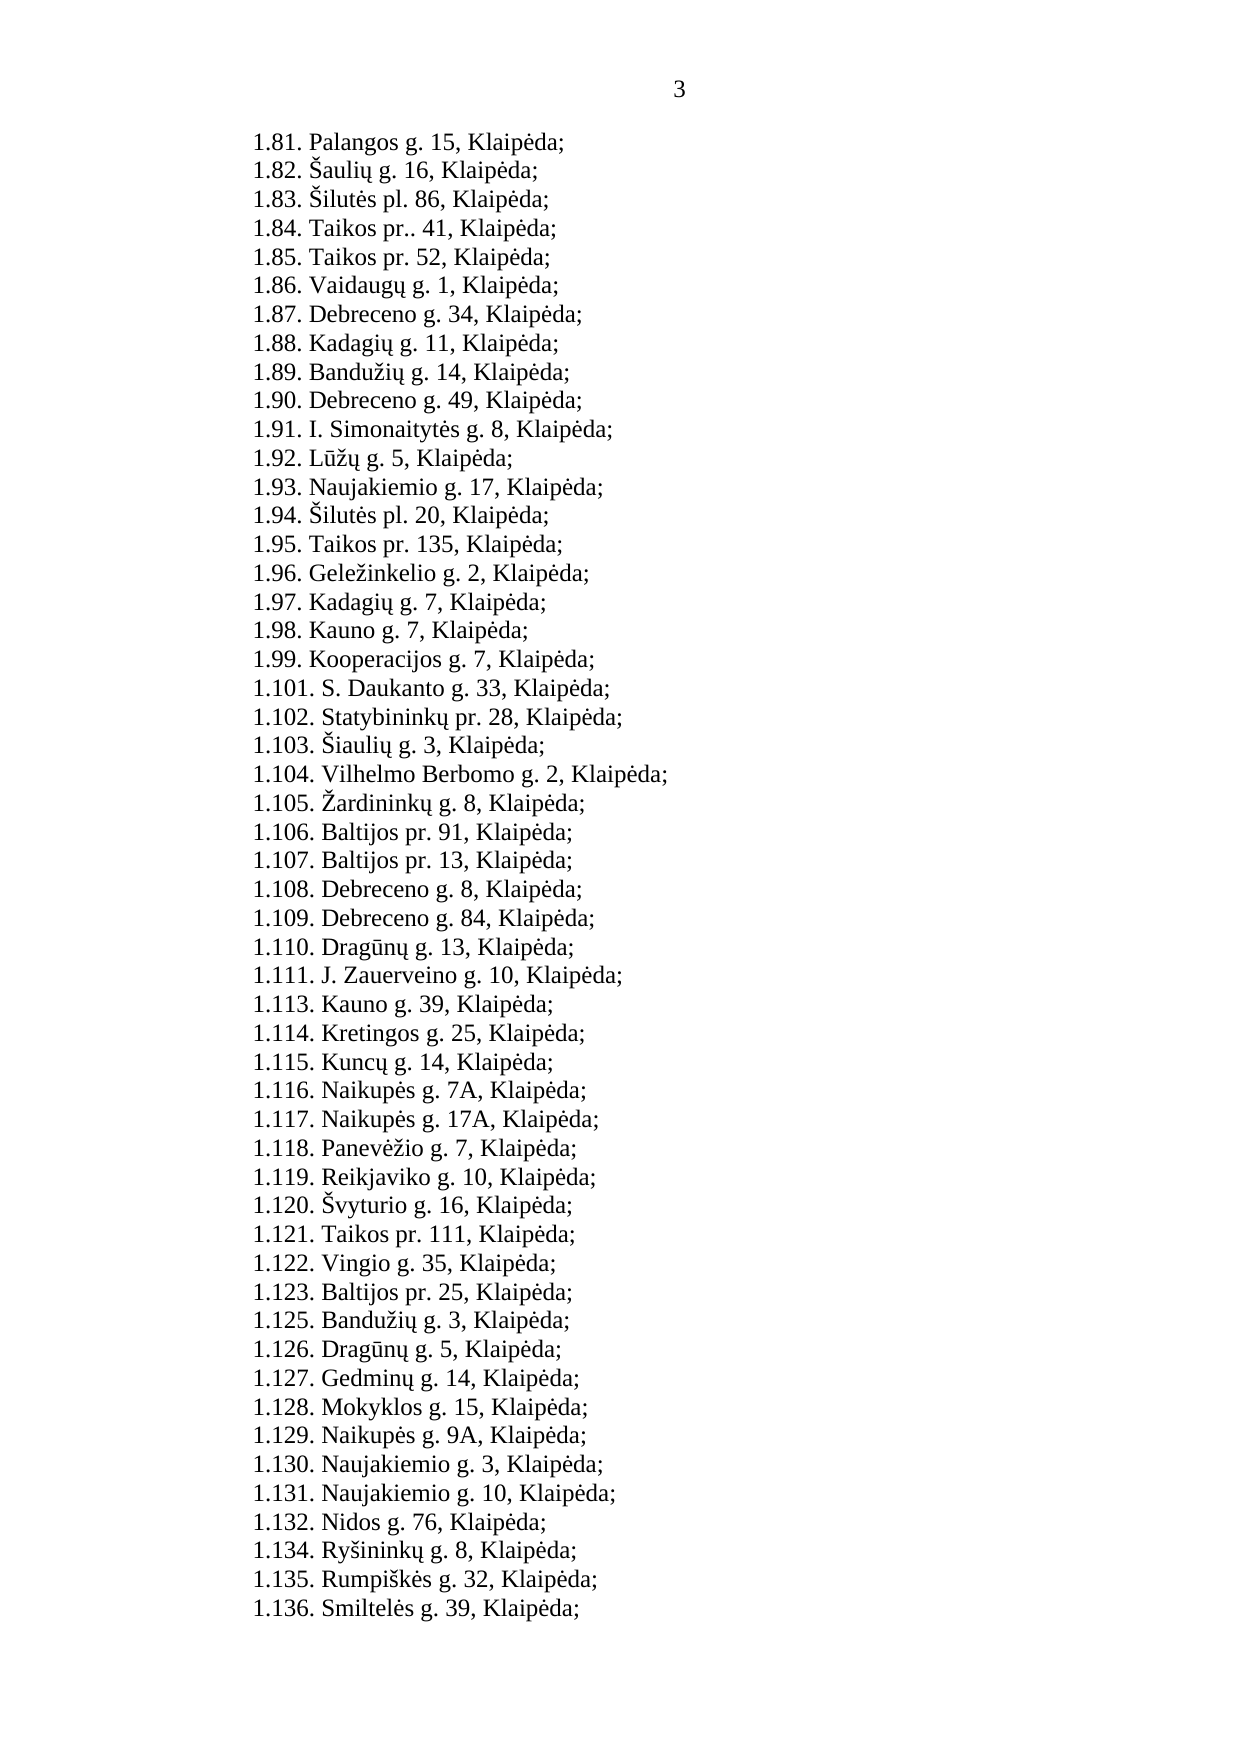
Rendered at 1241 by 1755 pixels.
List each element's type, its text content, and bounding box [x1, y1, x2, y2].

text 1.87. Debreceno g. 34, Klaipėda; [177, 299, 1181, 328]
text 1.89. Bandužių g. 14, Klaipėda; [177, 357, 1181, 385]
text 1.105. Žardininkų g. 8, Klaipėda; [177, 788, 1181, 817]
text 1.94. Šilutės pl. 20, Klaipėda; [177, 500, 1181, 529]
text 1.127. Gedminų g. 14, Klaipėda; [177, 1363, 1181, 1392]
text 1.109. Debreceno g. 84, Klaipėda; [177, 903, 1181, 932]
text 1.103. Šiaulių g. 3, Klaipėda; [177, 730, 1181, 759]
text 1.98. Kauno g. 7, Klaipėda; [177, 615, 1181, 644]
text 1.120. Švyturio g. 16, Klaipėda; [177, 1190, 1181, 1219]
text 1.83. Šilutės pl. 86, Klaipėda; [177, 184, 1181, 213]
text 1.119. Reikjaviko g. 10, Klaipėda; [177, 1162, 1181, 1190]
text 1.128. Mokyklos g. 15, Klaipėda; [177, 1392, 1181, 1420]
text 1.85. Taikos pr. 52, Klaipėda; [177, 242, 1181, 270]
text 1.81. Palangos g. 15, Klaipėda; [177, 127, 1181, 155]
text 1.90. Debreceno g. 49, Klaipėda; [177, 385, 1181, 414]
text 1.95. Taikos pr. 135, Klaipėda; [177, 529, 1181, 558]
text 1.108. Debreceno g. 8, Klaipėda; [177, 874, 1181, 903]
text 1.93. Naujakiemio g. 17, Klaipėda; [177, 472, 1181, 500]
text 1.134. Ryšininkų g. 8, Klaipėda; [177, 1535, 1181, 1564]
text 1.102. Statybininkų pr. 28, Klaipėda; [177, 702, 1181, 730]
text 1.126. Dragūnų g. 5, Klaipėda; [177, 1334, 1181, 1363]
text 1.88. Kadagių g. 11, Klaipėda; [177, 328, 1181, 357]
text 1.129. Naikupės g. 9A, Klaipėda; [177, 1420, 1181, 1449]
text 1.91. I. Simonaitytės g. 8, Klaipėda; [177, 414, 1181, 443]
text 1.136. Smiltelės g. 39, Klaipėda; [177, 1593, 1181, 1622]
text 1.135. Rumpiškės g. 32, Klaipėda; [177, 1564, 1181, 1593]
text 1.113. Kauno g. 39, Klaipėda; [177, 989, 1181, 1018]
text 1.96. Geležinkelio g. 2, Klaipėda; [177, 558, 1181, 587]
text 1.104. Vilhelmo Berbomo g. 2, Klaipėda; [177, 759, 1181, 788]
text 1.122. Vingio g. 35, Klaipėda; [177, 1248, 1181, 1277]
text 1.131. Naujakiemio g. 10, Klaipėda; [177, 1478, 1181, 1507]
text 1.118. Panevėžio g. 7, Klaipėda; [177, 1133, 1181, 1162]
text 1.84. Taikos pr.. 41, Klaipėda; [177, 213, 1181, 242]
text 1.101. S. Daukanto g. 33, Klaipėda; [177, 673, 1181, 702]
text 1.114. Kretingos g. 25, Klaipėda; [177, 1018, 1181, 1047]
text 1.107. Baltijos pr. 13, Klaipėda; [177, 845, 1181, 874]
text 1.111. J. Zauerveino g. 10, Klaipėda; [177, 960, 1181, 989]
text 1.121. Taikos pr. 111, Klaipėda; [177, 1219, 1181, 1248]
text 1.132. Nidos g. 76, Klaipėda; [177, 1507, 1181, 1535]
text 1.116. Naikupės g. 7A, Klaipėda; [177, 1075, 1181, 1104]
text 1.115. Kuncų g. 14, Klaipėda; [177, 1047, 1181, 1075]
text 1.97. Kadagių g. 7, Klaipėda; [177, 587, 1181, 615]
text 1.82. Šaulių g. 16, Klaipėda; [177, 155, 1181, 184]
text 1.110. Dragūnų g. 13, Klaipėda; [177, 932, 1181, 960]
text 1.123. Baltijos pr. 25, Klaipėda; [177, 1277, 1181, 1305]
text 1.99. Kooperacijos g. 7, Klaipėda; [177, 644, 1181, 673]
text 1.125. Bandužių g. 3, Klaipėda; [177, 1305, 1181, 1334]
text 1.106. Baltijos pr. 91, Klaipėda; [177, 817, 1181, 845]
text 1.92. Lūžų g. 5, Klaipėda; [177, 443, 1181, 472]
text 1.117. Naikupės g. 17A, Klaipėda; [177, 1104, 1181, 1133]
text 1.130. Naujakiemio g. 3, Klaipėda; [177, 1449, 1181, 1478]
text 1.86. Vaidaugų g. 1, Klaipėda; [177, 270, 1181, 299]
